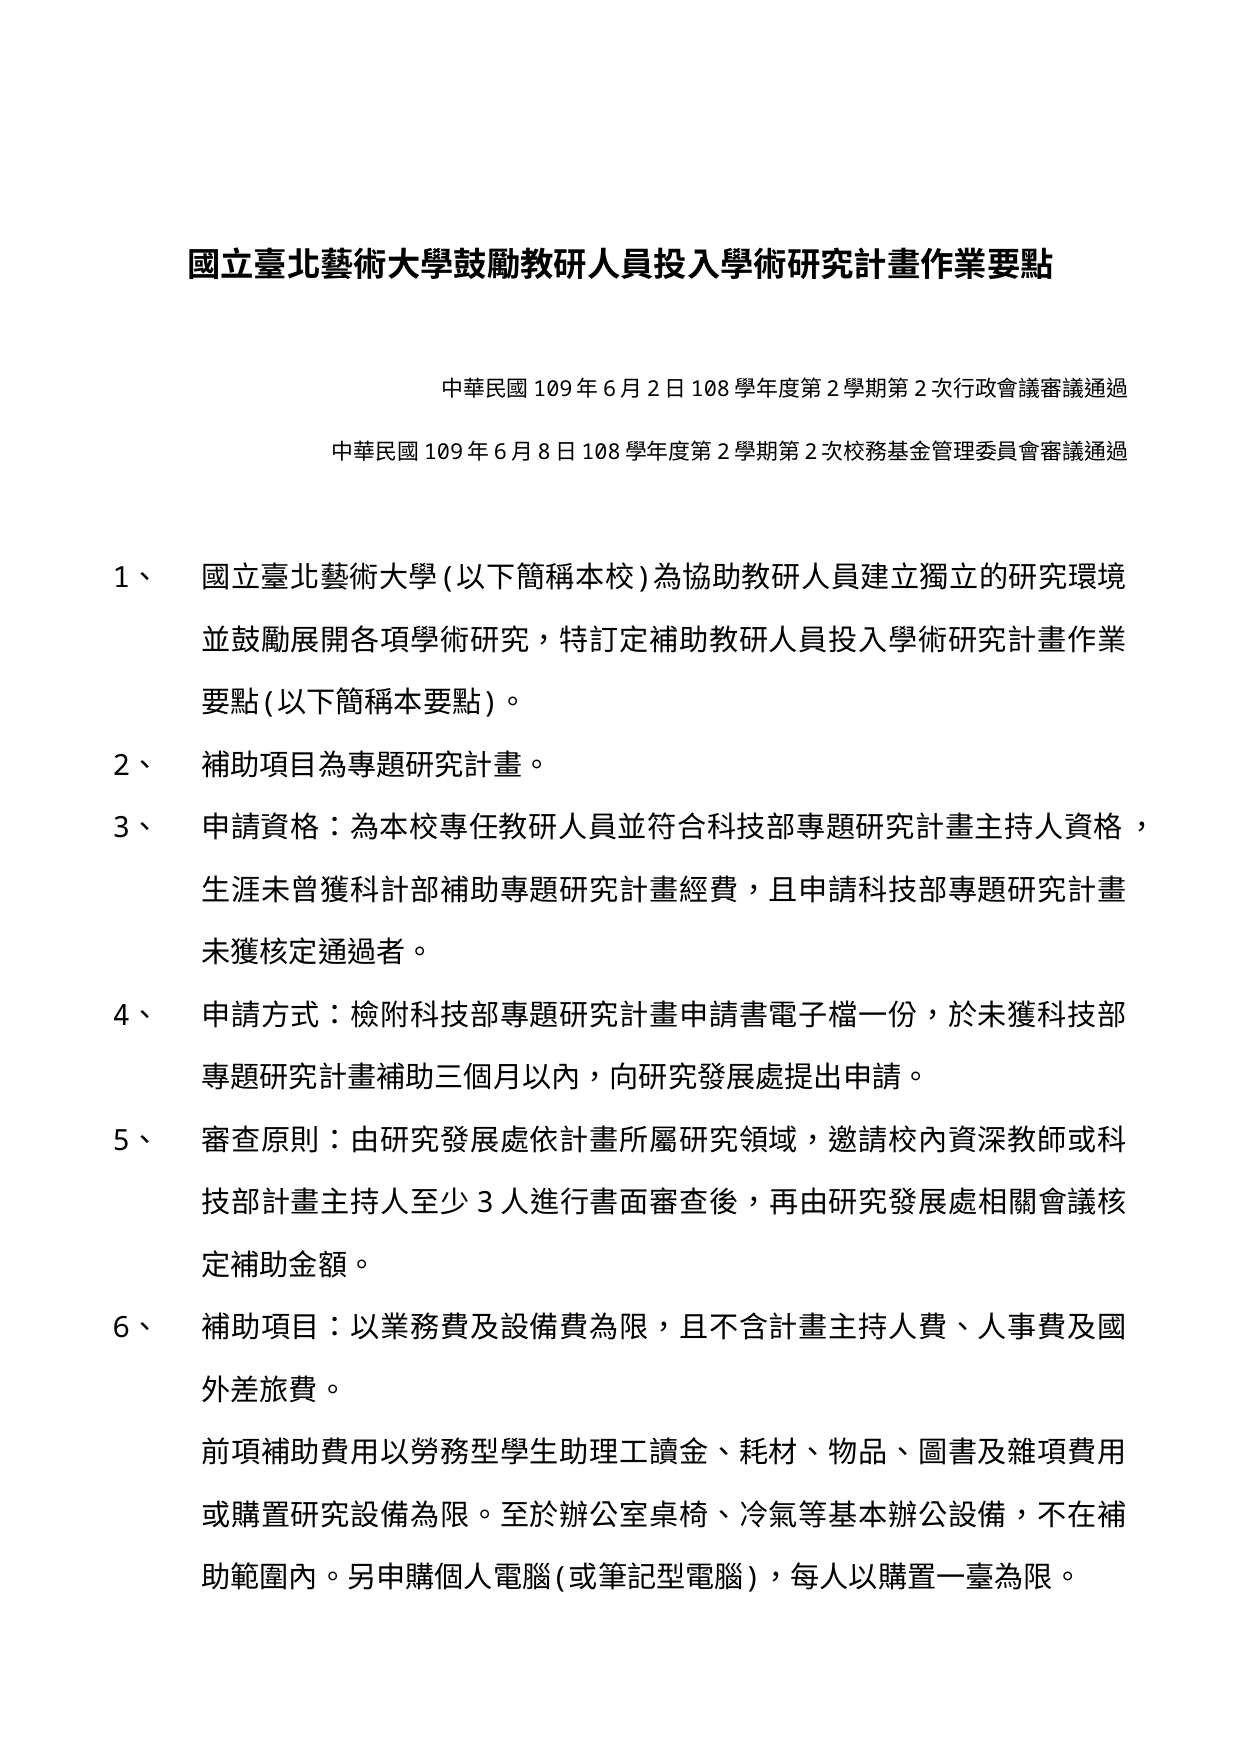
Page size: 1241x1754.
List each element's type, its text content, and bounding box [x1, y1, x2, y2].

list 補助項目為專題研究計畫。 [112, 721, 1128, 783]
list 審查原則：由研究發展處依計畫所屬研究領域，邀請校內資深教師或科技部計畫主持人至少3人進行書面審查後，再由研究發展處相關會議核定補助金額。 [112, 1096, 1128, 1283]
list 申請方式：檢附科技部專題研究計畫申請書電子檔一份，於未獲科技部專題研究計畫補助三個月以內，向研究發展處提出申請。 [112, 971, 1128, 1096]
list 補助項目：以業務費及設備費為限，且不含計畫主持人費、人事費及國外差旅費。 [112, 1283, 1128, 1408]
text 中華民國109年6月8日108學年度第2學期第2次校務基金管理委員會審議通過 [112, 408, 1128, 471]
text 國立臺北藝術大學鼓勵教研人員投入學術研究計畫作業要點 [112, 221, 1128, 283]
list 申請資格：為本校專任教研人員並符合科技部專題研究計畫主持人資格，生涯未曾獲科計部補助專題研究計畫經費，且申請科技部專題研究計畫未獲核定通過者。 [112, 783, 1128, 971]
text 前項補助費用以勞務型學生助理工讀金、耗材、物品、圖書及雜項費用或購置研究設備為限。至於辦公室桌椅、冷氣等基本辦公設備，不在補助範圍內。另申購個人電腦(或筆記型電腦)，每人以購置一臺為限。 [201, 1408, 1128, 1596]
list 國立臺北藝術大學(以下簡稱本校)為協助教研人員建立獨立的研究環境，並鼓勵展開各項學術研究，特訂定補助教研人員投入學術研究計畫作業要點(以下簡稱本要點)。 [112, 533, 1128, 721]
text 中華民國109年6月2日108學年度第2學期第2次行政會議審議通過 [112, 346, 1128, 408]
